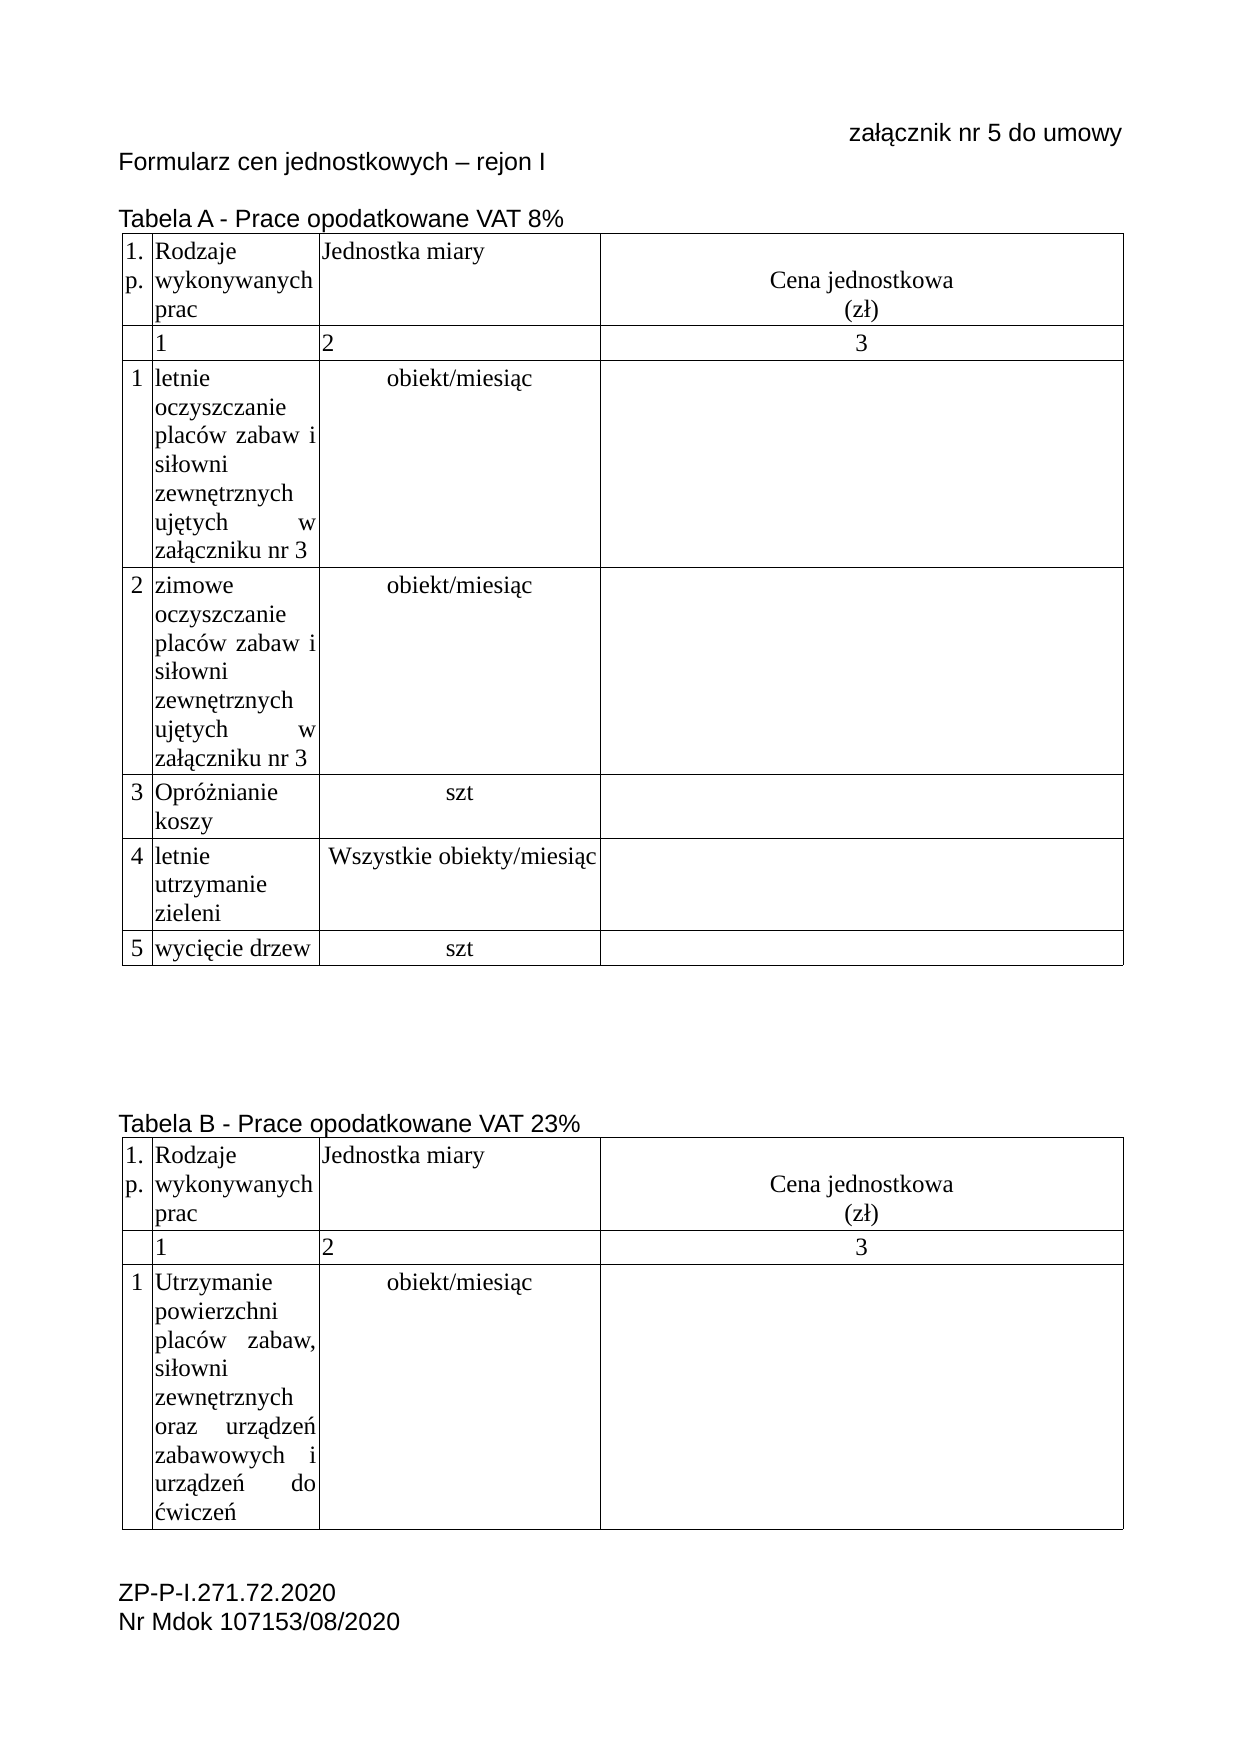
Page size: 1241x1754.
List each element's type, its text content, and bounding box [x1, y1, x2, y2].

table_cell [601, 775, 1123, 838]
table_header 1.p. [123, 1138, 152, 1229]
table_cell Utrzymanie powierzchni placów zabaw, siłowni zewnętrznych oraz urządzeń zabawowych i urządzeń do ćwiczeń [153, 1265, 319, 1529]
table_cell 3 [601, 1231, 1123, 1264]
table_header 1.p. [123, 234, 152, 325]
table_header Cena jednostkowa (zł) [601, 1138, 1123, 1229]
text Tabela A - Prace opodatkowane VAT 8% [118, 204, 1122, 233]
table_cell 1 [153, 1231, 319, 1264]
table_cell letnie oczyszczanie placów zabaw i siłowni zewnętrznych ujętych w załączniku nr 3 [153, 361, 319, 567]
table_cell [601, 361, 1123, 567]
table_header Cena jednostkowa (zł) [601, 234, 1123, 325]
table_header Jednostka miary [320, 234, 600, 325]
text Formularz cen jednostkowych – rejon I [118, 147, 1122, 176]
table_header Rodzaje wykonywanych prac [153, 1138, 319, 1229]
table_cell 5 [123, 931, 152, 965]
table_cell 1 [123, 1265, 152, 1529]
table_cell 3 [123, 775, 152, 838]
table_cell 4 [123, 839, 152, 930]
table_cell Opróżnianie koszy [153, 775, 319, 838]
table_header Rodzaje wykonywanych prac [153, 234, 319, 325]
table_cell obiekt/miesiąc [320, 568, 600, 774]
table_cell szt [320, 775, 600, 838]
text załącznik nr 5 do umowy [118, 118, 1122, 147]
table_cell 2 [320, 326, 600, 360]
table_cell obiekt/miesiąc [320, 361, 600, 567]
table_cell wycięcie drzew [153, 931, 319, 965]
table_cell [601, 931, 1123, 965]
table_header Jednostka miary [320, 1138, 600, 1229]
text Tabela B - Prace opodatkowane VAT 23% [118, 1108, 1122, 1137]
table_cell 1 [123, 361, 152, 567]
table_cell 1 [153, 326, 319, 360]
table_cell [601, 839, 1123, 930]
table_cell 2 [123, 568, 152, 774]
table_cell [601, 568, 1123, 774]
table_cell [123, 326, 152, 360]
table_cell letnie utrzymanie zieleni [153, 839, 319, 930]
table_cell 2 [320, 1231, 600, 1264]
table_cell szt [320, 931, 600, 965]
table_cell [123, 1231, 152, 1264]
table_cell 3 [601, 326, 1123, 360]
table_cell Wszystkie obiekty/miesiąc [320, 839, 600, 930]
table_cell obiekt/miesiąc [320, 1265, 600, 1529]
table_cell [601, 1265, 1123, 1529]
table_cell zimowe oczyszczanie placów zabaw i siłowni zewnętrznych ujętych w załączniku nr 3 [153, 568, 319, 774]
